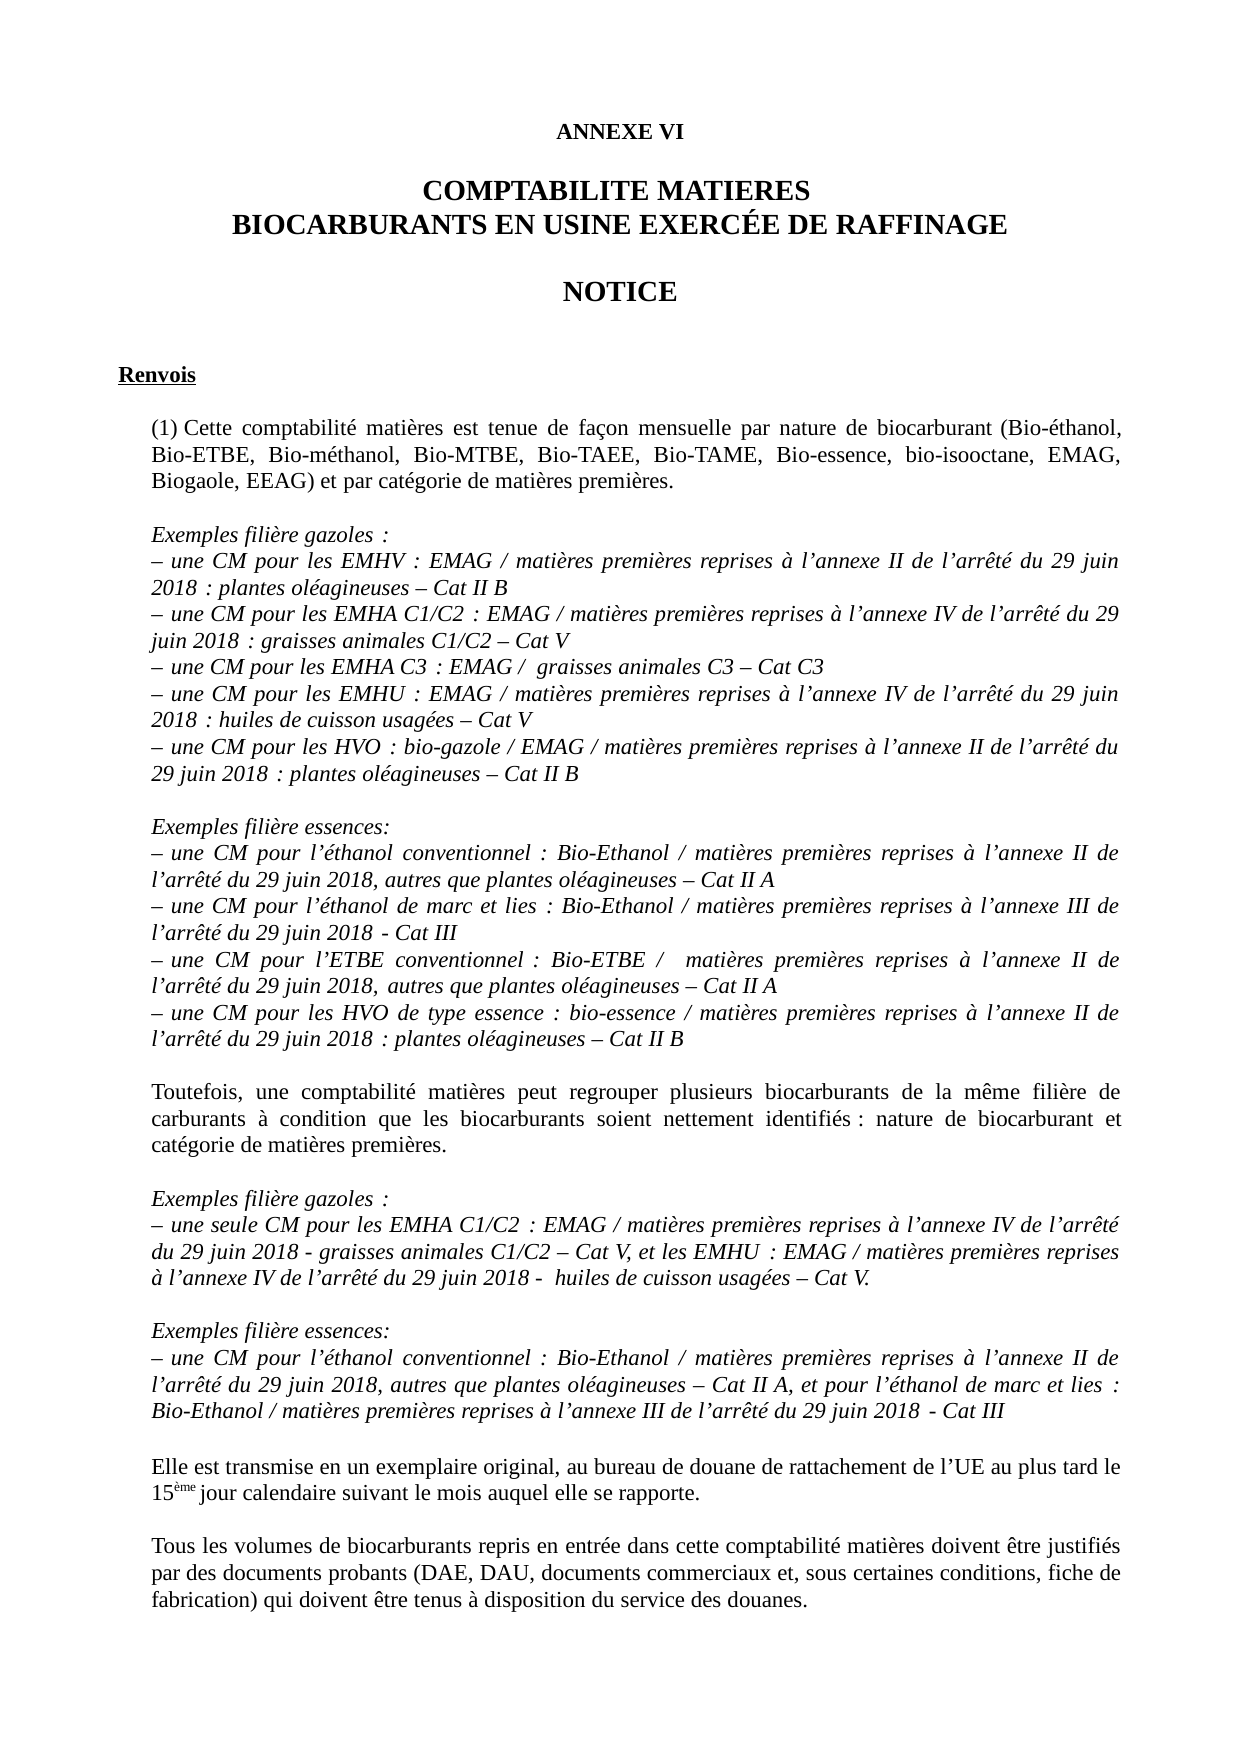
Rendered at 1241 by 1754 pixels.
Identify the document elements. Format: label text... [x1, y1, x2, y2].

text – une CM pour l’éthanol conventionnel : Bio-Ethanol / matières premières reprises à l’annexe II de l’arrêté du 29 juin 2018, autres que plantes oléagineuses – Cat II A [151, 839, 1122, 892]
text – une CM pour l’éthanol de marc et lies : Bio-Ethanol / matières premières reprises à l’annexe III de l’arrêté du 29 juin 2018 - Cat III [151, 892, 1122, 945]
text Elle est transmise en un exemplaire original, au bureau de douane de rattachement de l’UE au plus tard le 15ème jour calendaire suivant le mois auquel elle se rapporte. [151, 1453, 1122, 1506]
text Renvois [118, 361, 1122, 388]
text (1) Cette comptabilité matières est tenue de façon mensuelle par nature de biocarburant (Bio-éthanol, Bio-ETBE, Bio-méthanol, Bio-MTBE, Bio-TAEE, Bio-TAME, Bio-essence, bio-isooctane, EMAG, Biogaole, EEAG) et par catégorie de matières premières. [151, 414, 1122, 494]
text Exemples filière gazoles : [151, 1184, 1122, 1211]
text – une CM pour les HVO : bio-gazole / EMAG / matières premières reprises à l’annexe II de l’arrêté du 29 juin 2018 : plantes oléagineuses – Cat II B [151, 733, 1122, 786]
text – une CM pour les EMHA C3 : EMAG / graisses animales C3 – Cat C3 [151, 653, 1122, 680]
text Toutefois, une comptabilité matières peut regrouper plusieurs biocarburants de la même filière de carburants à condition que les biocarburants soient nettement identifiés : nature de biocarburant et catégorie de matières premières. [151, 1078, 1122, 1158]
text – une CM pour l’ETBE conventionnel : Bio-ETBE / matières premières reprises à l’annexe II de l’arrêté du 29 juin 2018, autres que plantes oléagineuses – Cat II A [151, 945, 1122, 998]
text – une CM pour les EMHU : EMAG / matières premières reprises à l’annexe IV de l’arrêté du 29 juin 2018 : huiles de cuisson usagées – Cat V [151, 680, 1122, 733]
text Exemples filière gazoles : [151, 520, 1122, 547]
text – une CM pour l’éthanol conventionnel : Bio-Ethanol / matières premières reprises à l’annexe II de l’arrêté du 29 juin 2018, autres que plantes oléagineuses – Cat II A, et pour l’éthanol de marc et lies : Bio-Ethanol / matières premières reprises à l’annexe III de l’arrêté du 29 juin 2018 - Cat III [151, 1344, 1122, 1423]
text – une CM pour les EMHV : EMAG / matières premières reprises à l’annexe II de l’arrêté du 29 juin 2018 : plantes oléagineuses – Cat II B [151, 547, 1122, 600]
text – une CM pour les EMHA C1/C2 : EMAG / matières premières reprises à l’annexe IV de l’arrêté du 29 juin 2018 : graisses animales C1/C2 – Cat V [151, 600, 1122, 653]
text COMPTABILITE MATIERES [118, 174, 1122, 207]
text – une CM pour les HVO de type essence : bio-essence / matières premières reprises à l’annexe II de l’arrêté du 29 juin 2018 : plantes oléagineuses – Cat II B [151, 998, 1122, 1052]
text Exemples filière essences: [151, 1317, 1122, 1344]
text BIOCARBURANTS EN USINE EXERCÉE DE RAFFINAGE [118, 207, 1122, 241]
text ANNEXE VI [118, 118, 1122, 145]
text Tous les volumes de biocarburants repris en entrée dans cette comptabilité matières doivent être justifiés par des documents probants (DAE, DAU, documents commerciaux et, sous certaines conditions, fiche de fabrication) qui doivent être tenus à disposition du service des douanes. [151, 1532, 1122, 1612]
text – une seule CM pour les EMHA C1/C2 : EMAG / matières premières reprises à l’annexe IV de l’arrêté du 29 juin 2018 - graisses animales C1/C2 – Cat V, et les EMHU : EMAG / matières premières reprises à l’annexe IV de l’arrêté du 29 juin 2018 - huiles de cuisson usagées – Cat V. [151, 1211, 1122, 1291]
text Exemples filière essences: [151, 813, 1122, 839]
text NOTICE [118, 274, 1122, 308]
